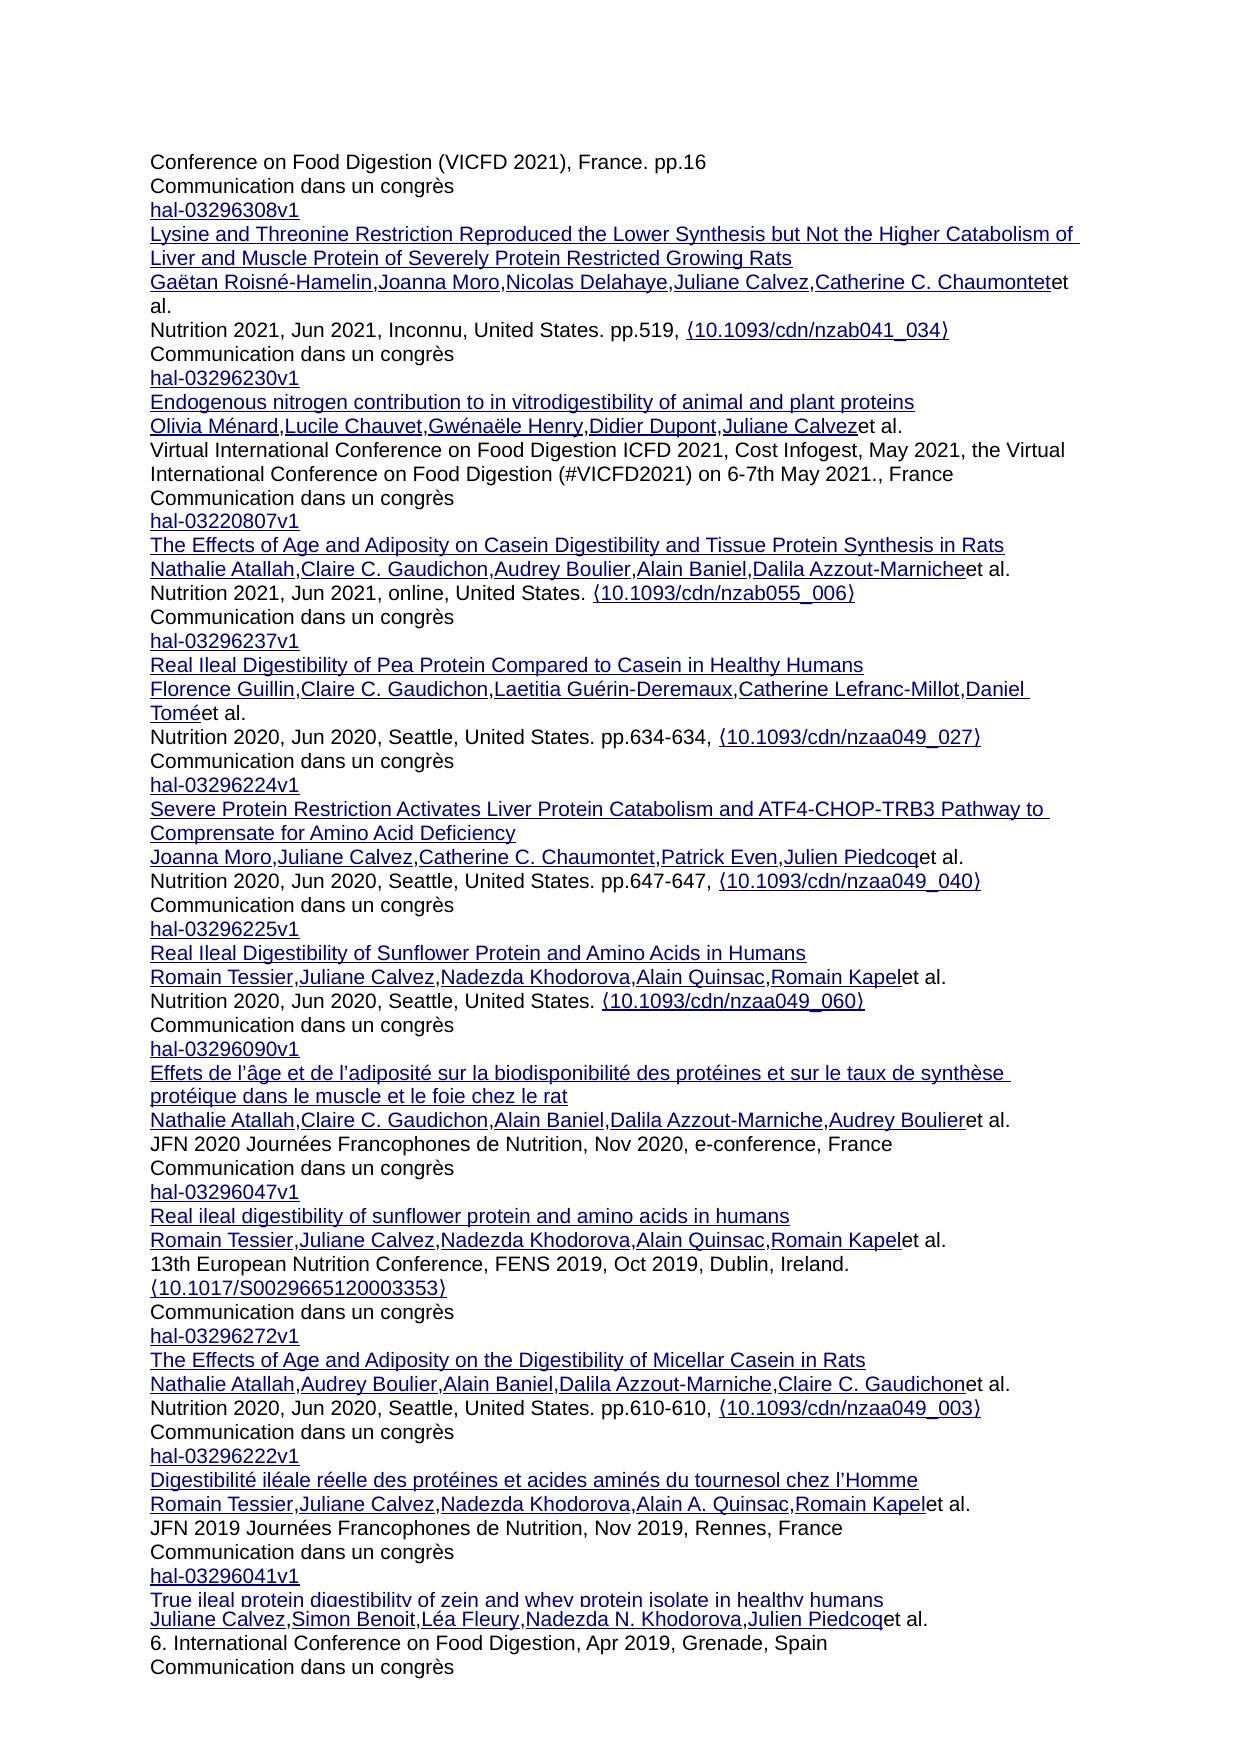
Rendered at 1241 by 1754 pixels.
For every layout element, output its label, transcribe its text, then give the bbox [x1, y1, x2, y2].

table_cell Digestibilité iléale réelle des protéines et acides aminés du tournesol chez l’Homme Romain Tessier,Juliane Calvez,Nadezda Khodorova,Alain A. Quinsac,Romain Kapelet al. JFN 2019 Journées Francophones de Nutrition, Nov 2019, Rennes, France Communication dans un congrès hal-03296041v1 [150, 1468, 1090, 1587]
table_cell The Effects of Age and Adiposity on the Digestibility of Micellar Casein in Rats Nathalie Atallah,Audrey Boulier,Alain Baniel,Dalila Azzout-Marniche,Claire C. Gaudichonet al. Nutrition 2020, Jun 2020, Seattle, United States. pp.610-610, ⟨10.1093/cdn/nzaa049_003⟩ Communication dans un congrès hal-03296222v1 [150, 1348, 1090, 1468]
table_cell Lysine and Threonine Restriction Reproduced the Lower Synthesis but Not the Higher Catabolism of Liver and Muscle Protein of Severely Protein Restricted Growing Rats Gaëtan Roisné-Hamelin,Joanna Moro,Nicolas Delahaye,Juliane Calvez,Catherine C. Chaumontetet al. Nutrition 2021, Jun 2021, Inconnu, United States. pp.519, ⟨10.1093/cdn/nzab041_034⟩ Communication dans un congrès hal-03296230v1 [150, 222, 1090, 389]
table_cell Real Ileal Digestibility of Sunflower Protein and Amino Acids in Humans Romain Tessier,Juliane Calvez,Nadezda Khodorova,Alain Quinsac,Romain Kapelet al. Nutrition 2020, Jun 2020, Seattle, United States. ⟨10.1093/cdn/nzaa049_060⟩ Communication dans un congrès hal-03296090v1 [150, 941, 1090, 1060]
table_cell True ileal protein digestibility of zein and whey protein isolate in healthy humans Juliane Calvez,Simon Benoit,Léa Fleury,Nadezda N. Khodorova,Julien Piedcoqet al. 6. International Conference on Food Digestion, Apr 2019, Grenade, Spain Communication dans un congrès [150, 1588, 1090, 1679]
table_cell Severe Protein Restriction Activates Liver Protein Catabolism and ATF4-CHOP-TRB3 Pathway to Comprensate for Amino Acid Deficiency Joanna Moro,Juliane Calvez,Catherine C. Chaumontet,Patrick Even,Julien Piedcoqet al. Nutrition 2020, Jun 2020, Seattle, United States. pp.647-647, ⟨10.1093/cdn/nzaa049_040⟩ Communication dans un congrès hal-03296225v1 [150, 797, 1090, 941]
table_cell Endogenous nitrogen contribution to in vitrodigestibility of animal and plant proteins Olivia Ménard,Lucile Chauvet,Gwénaële Henry,Didier Dupont,Juliane Calvezet al. Virtual International Conference on Food Digestion ICFD 2021, Cost Infogest, May 2021, the Virtual International Conference on Food Digestion (#VICFD2021) on 6-7th May 2021., France Communication dans un congrès hal-03220807v1 [150, 390, 1090, 533]
table_cell Conference on Food Digestion (VICFD 2021), France. pp.16 Communication dans un congrès hal-03296308v1 [150, 150, 1090, 222]
table_cell Real ileal digestibility of sunflower protein and amino acids in humans Romain Tessier,Juliane Calvez,Nadezda Khodorova,Alain Quinsac,Romain Kapelet al. 13th European Nutrition Conference, FENS 2019, Oct 2019, Dublin, Ireland. ⟨10.1017/S0029665120003353⟩ Communication dans un congrès hal-03296272v1 [150, 1204, 1090, 1348]
table_cell Effets de l’âge et de l’adiposité sur la biodisponibilité des protéines et sur le taux de synthèse protéique dans le muscle et le foie chez le rat Nathalie Atallah,Claire C. Gaudichon,Alain Baniel,Dalila Azzout-Marniche,Audrey Boulieret al. JFN 2020 Journées Francophones de Nutrition, Nov 2020, e-conference, France Communication dans un congrès hal-03296047v1 [150, 1060, 1090, 1204]
table_cell Real Ileal Digestibility of Pea Protein Compared to Casein in Healthy Humans Florence Guillin,Claire C. Gaudichon,Laetitia Guérin-Deremaux,Catherine Lefranc-Millot,Daniel Toméet al. Nutrition 2020, Jun 2020, Seattle, United States. pp.634-634, ⟨10.1093/cdn/nzaa049_027⟩ Communication dans un congrès hal-03296224v1 [150, 653, 1090, 797]
table_cell The Effects of Age and Adiposity on Casein Digestibility and Tissue Protein Synthesis in Rats Nathalie Atallah,Claire C. Gaudichon,Audrey Boulier,Alain Baniel,Dalila Azzout-Marnicheet al. Nutrition 2021, Jun 2021, online, United States. ⟨10.1093/cdn/nzab055_006⟩ Communication dans un congrès hal-03296237v1 [150, 533, 1090, 653]
